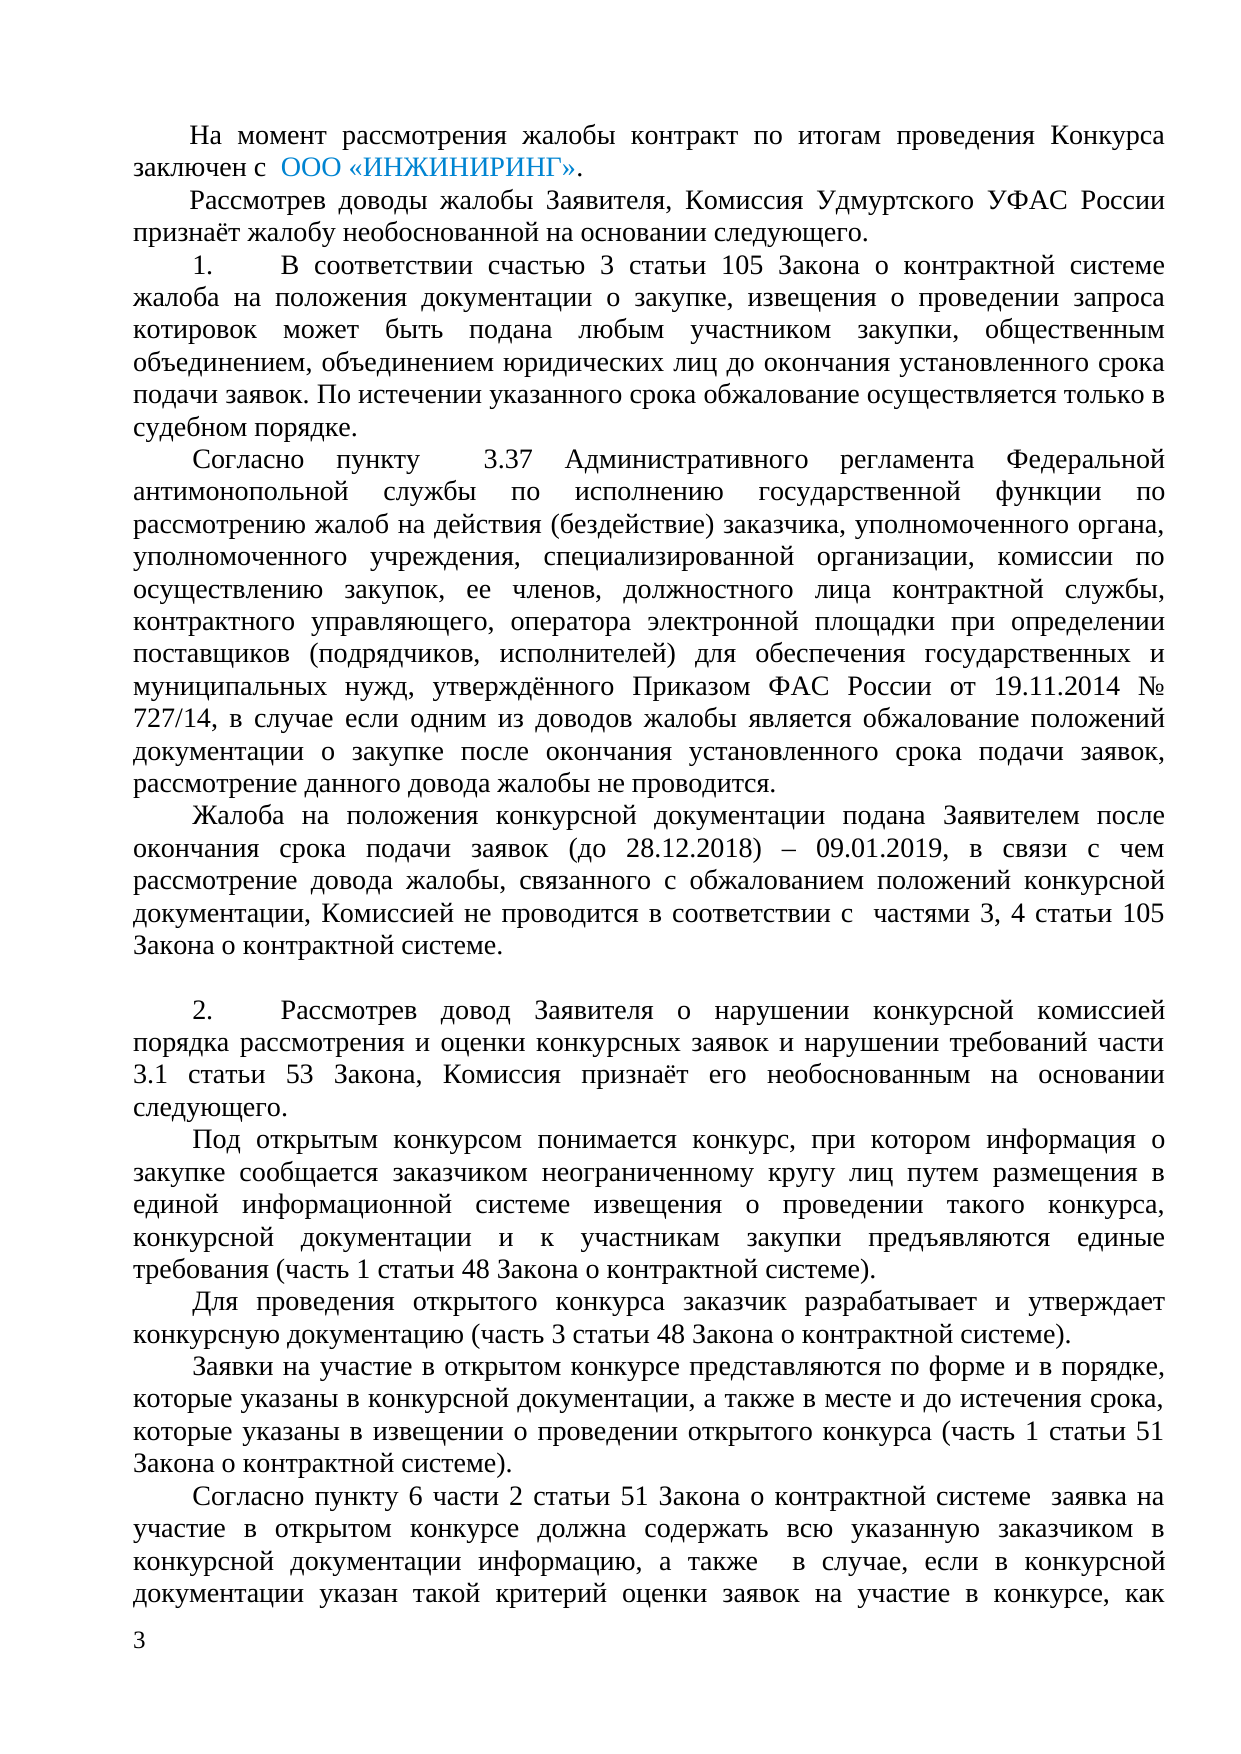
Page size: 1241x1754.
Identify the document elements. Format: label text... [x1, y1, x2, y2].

text Под открытым конкурсом понимается конкурс, при котором информация о закупке сообщается заказчиком неограниченному кругу лиц путем размещения в единой информационной системе извещения о проведении такого конкурса, конкурсной документации и к участникам закупки предъявляются единые требования (часть 1 статьи 48 Закона о контрактной системе). [133, 1122, 1166, 1284]
text Согласно пункту 6 части 2 статьи 51 Закона о контрактной системе заявка на участие в открытом конкурсе должна содержать всю указанную заказчиком в конкурсной документации информацию, а также в случае, если в конкурсной документации указан такой критерий оценки заявок на участие в конкурсе, как [133, 1479, 1166, 1608]
text Рассмотрев доводы жалобы Заявителя, Комиссия Удмуртского УФАС России признаёт жалобу необоснованной на основании следующего. [133, 183, 1166, 248]
list В соответствии счастью 3 статьи 105 Закона о контрактной системе жалоба на положения документации о закупке, извещения о проведении запроса котировок может быть подана любым участником закупки, общественным объединением, объединением юридических лиц до окончания установленного срока подачи заявок. По истечении указанного срока обжалование осуществляется только в судебном порядке. [133, 248, 1166, 442]
list Рассмотрев довод Заявителя о нарушении конкурсной комиссией порядка рассмотрения и оценки конкурсных заявок и нарушении требований части 3.1 статьи 53 Закона, Комиссия признаёт его необоснованным на основании следующего. [133, 993, 1166, 1122]
text Для проведения открытого конкурса заказчик разрабатывает и утверждает конкурсную документацию (часть 3 статьи 48 Закона о контрактной системе). [133, 1284, 1166, 1349]
text Заявки на участие в открытом конкурсе представляются по форме и в порядке, которые указаны в конкурсной документации, а также в месте и до истечения срока, которые указаны в извещении о проведении открытого конкурса (часть 1 статьи 51 Закона о контрактной системе). [133, 1349, 1166, 1479]
text На момент рассмотрения жалобы контракт по итогам проведения Конкурса заключен с ООО «ИНЖИНИРИНГ». [133, 118, 1166, 183]
text Жалоба на положения конкурсной документации подана Заявителем после окончания срока подачи заявок (до 28.12.2018) – 09.01.2019, в связи с чем рассмотрение довода жалобы, связанного с обжалованием положений конкурсной документации, Комиссией не проводится в соответствии с частями 3, 4 статьи 105 Закона о контрактной системе. [133, 798, 1166, 960]
text Согласно пункту 3.37 Административного регламента Федеральной антимонопольной службы по исполнению государственной функции по рассмотрению жалоб на действия (бездействие) заказчика, уполномоченного органа, уполномоченного учреждения, специализированной организации, комиссии по осуществлению закупок, ее членов, должностного лица контрактной службы, контрактного управляющего, оператора электронной площадки при определении поставщиков (подрядчиков, исполнителей) для обеспечения государственных и муниципальных нужд, утверждённого Приказом ФАС России от 19.11.2014 № 727/14, в случае если одним из доводов жалобы является обжалование положений документации о закупке после окончания установленного срока подачи заявок, рассмотрение данного довода жалобы не проводится. [133, 442, 1166, 798]
